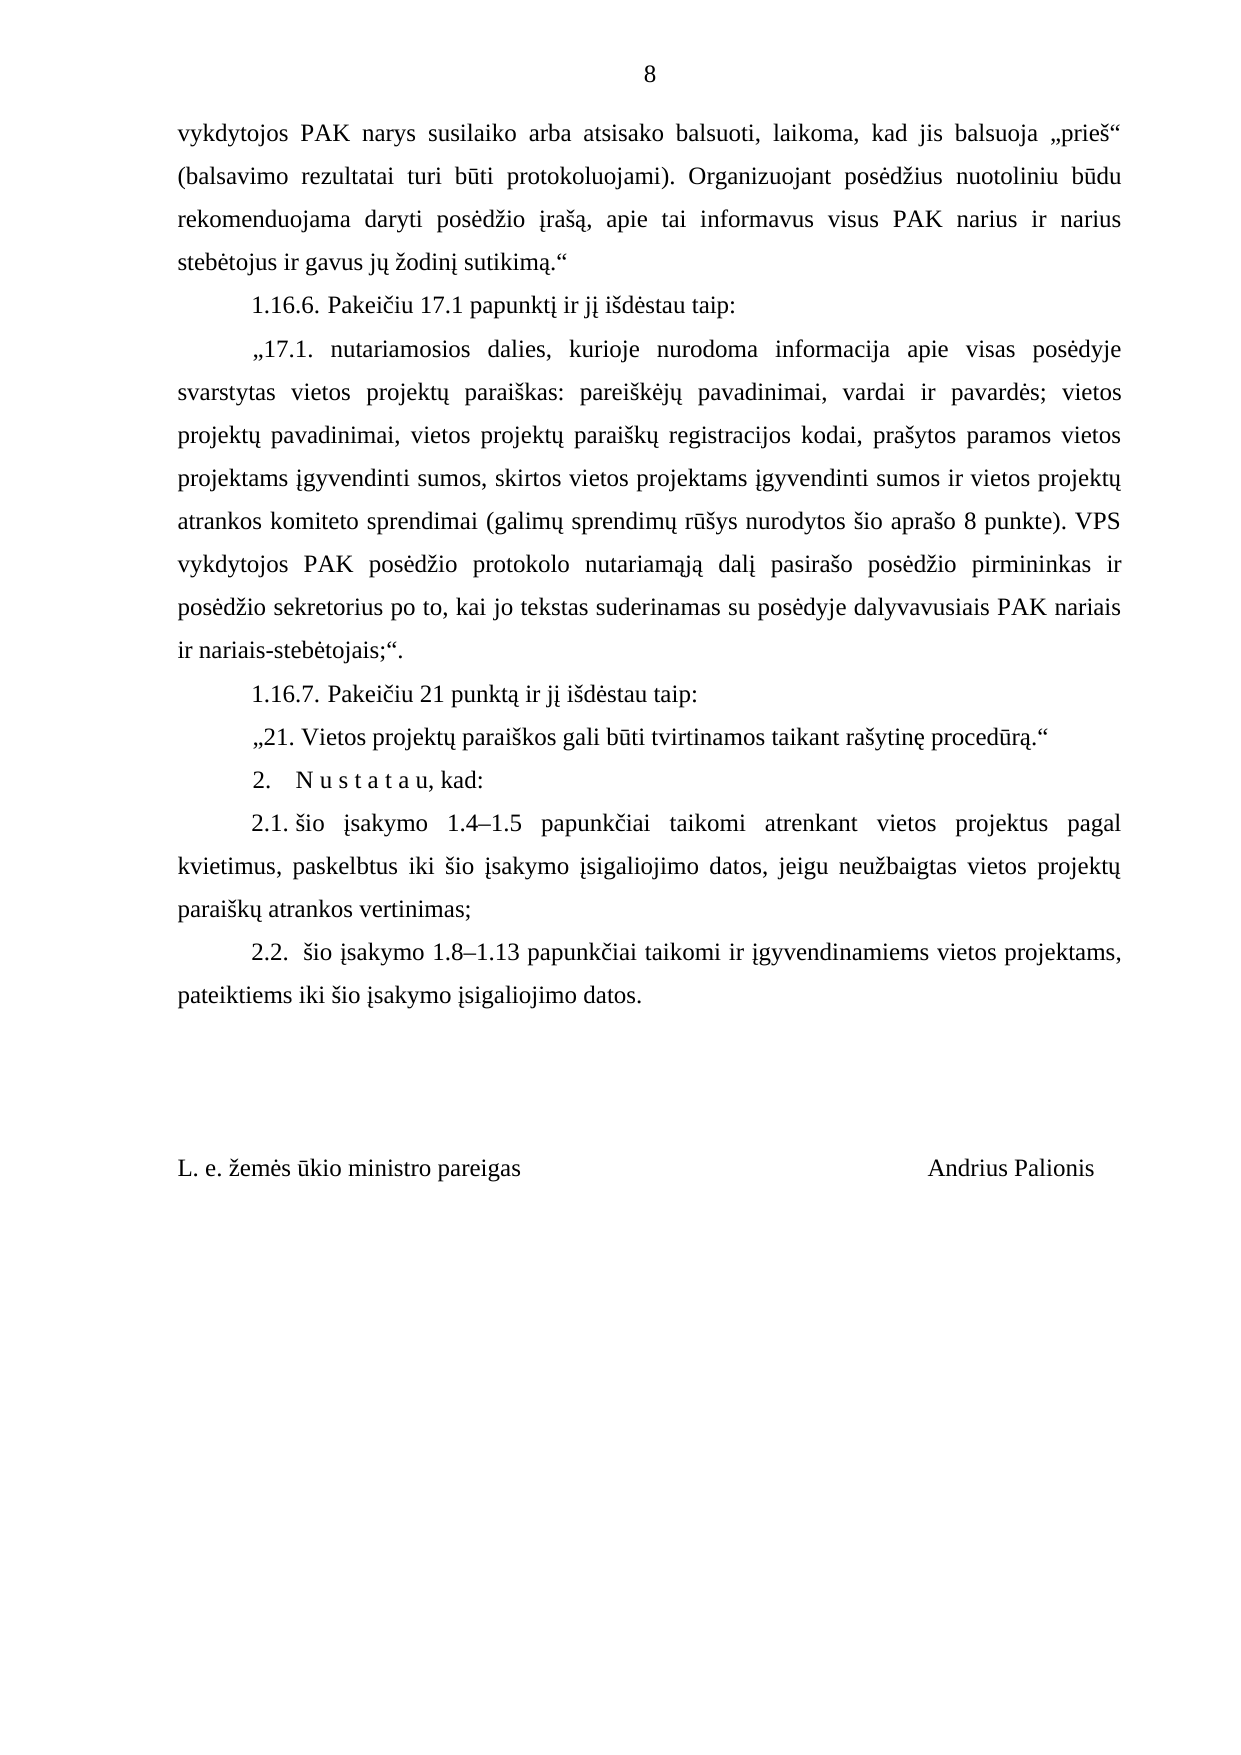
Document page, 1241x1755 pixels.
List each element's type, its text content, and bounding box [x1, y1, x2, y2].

text „17.1. nutariamosios dalies, kurioje nurodoma informacija apie visas posėdyje svarstytas vietos projektų paraiškas: pareiškėjų pavadinimai, vardai ir pavardės; vietos projektų pavadinimai, vietos projektų paraiškų registracijos kodai, prašytos paramos vietos projektams įgyvendinti sumos, skirtos vietos projektams įgyvendinti sumos ir vietos projektų atrankos komiteto sprendimai (galimų sprendimų rūšys nurodytos šio aprašo 8 punkte). VPS vykdytojos PAK posėdžio protokolo nutariamąją dalį pasirašo posėdžio pirmininkas ir posėdžio sekretorius po to, kai jo tekstas suderinamas su posėdyje dalyvavusiais PAK nariais ir nariais-stebėtojais;“. [177, 334, 1122, 664]
text vykdytojos PAK narys susilaiko arba atsisako balsuoti, laikoma, kad jis balsuoja „prieš“ (balsavimo rezultatai turi būti protokoluojami). Organizuojant posėdžius nuotoliniu būdu rekomenduojama daryti posėdžio įrašą, apie tai informavus visus PAK narius ir narius stebėtojus ir gavus jų žodinį sutikimą.“ [177, 118, 1122, 276]
text 2. N u s t a t a u, kad: [177, 765, 1122, 794]
text L. e. žemės ūkio ministro pareigas Andrius Palionis [177, 1153, 1122, 1182]
text 1.16.6. Pakeičiu 17.1 papunktį ir jį išdėstau taip: [177, 291, 1122, 319]
text 2.2. šio įsakymo 1.8–1.13 papunkčiai taikomi ir įgyvendinamiems vietos projektams, pateiktiems iki šio įsakymo įsigaliojimo datos. [177, 937, 1122, 1009]
text 2.1. šio įsakymo 1.4–1.5 papunkčiai taikomi atrenkant vietos projektus pagal kvietimus, paskelbtus iki šio įsakymo įsigaliojimo datos, jeigu neužbaigtas vietos projektų paraiškų atrankos vertinimas; [177, 808, 1122, 923]
text „21. Vietos projektų paraiškos gali būti tvirtinamos taikant rašytinę procedūrą.“ [177, 722, 1122, 751]
text 1.16.7. Pakeičiu 21 punktą ir jį išdėstau taip: [177, 679, 1122, 707]
